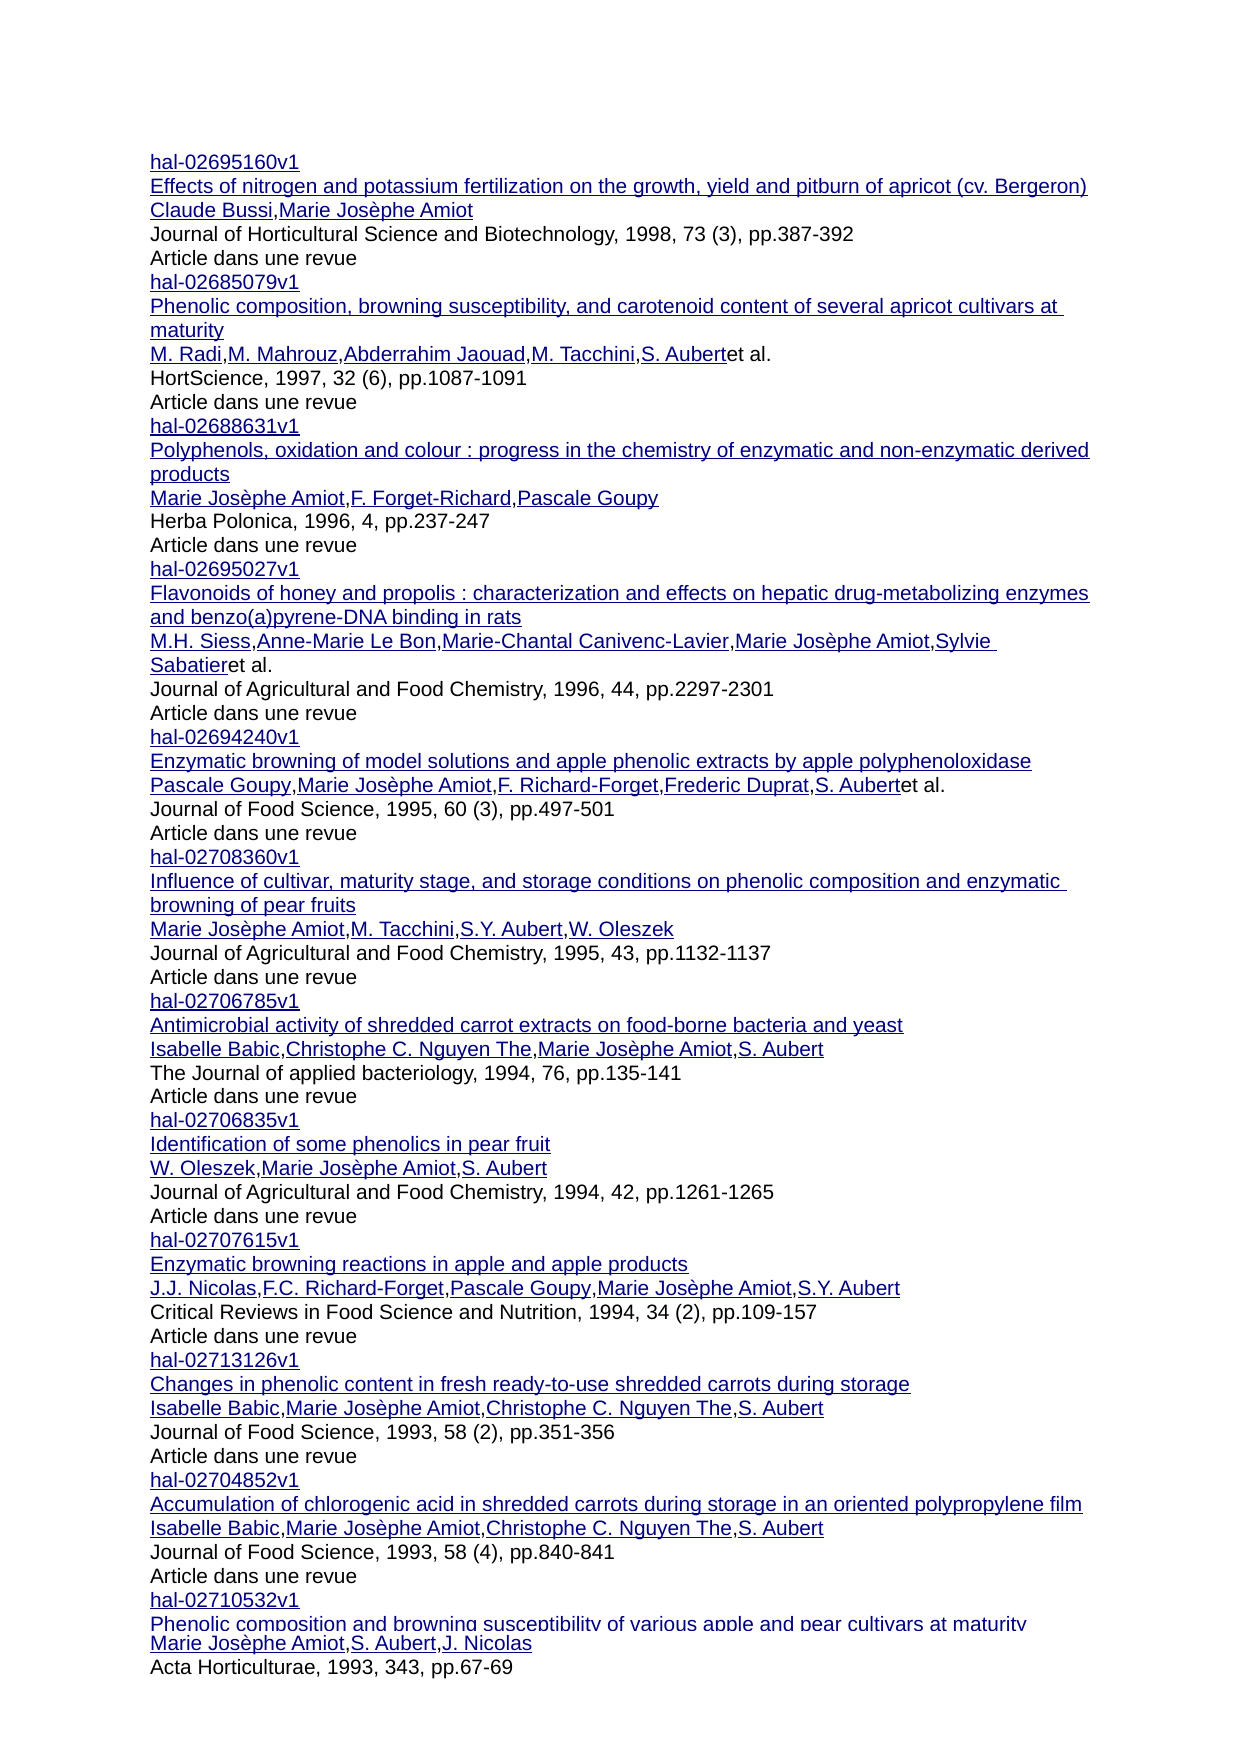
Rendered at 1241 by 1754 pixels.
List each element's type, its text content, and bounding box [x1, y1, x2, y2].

table_cell Accumulation of chlorogenic acid in shredded carrots during storage in an oriented polypropylene film Isabelle Babic,Marie Josèphe Amiot,Christophe C. Nguyen The,S. Aubert Journal of Food Science, 1993, 58 (4), pp.840-841 Article dans une revue hal-02710532v1 [150, 1492, 1090, 1611]
table_cell products Marie Josèphe Amiot,F. Forget-Richard,Pascale Goupy Herba Polonica, 1996, 4, pp.237-247 Article dans une revue hal-02695027v1 [150, 459, 1090, 581]
table_cell Changes in phenolic content in fresh ready-to-use shredded carrots during storage Isabelle Babic,Marie Josèphe Amiot,Christophe C. Nguyen The,S. Aubert Journal of Food Science, 1993, 58 (2), pp.351-356 Article dans une revue hal-02704852v1 [150, 1372, 1090, 1492]
table_cell Flavonoids of honey and propolis : characterization and effects on hepatic drug-metabolizing enzymes [150, 581, 1090, 602]
table_cell Antimicrobial activity of shredded carrot extracts on food-borne bacteria and yeast Isabelle Babic,Christophe C. Nguyen The,Marie Josèphe Amiot,S. Aubert The Journal of applied bacteriology, 1994, 76, pp.135-141 Article dans une revue hal-02706835v1 [150, 1013, 1090, 1132]
table_cell and benzo(a)pyrene-DNA binding in rats M.H. Siess,Anne-Marie Le Bon,Marie-Chantal Canivenc-Lavier,Marie Josèphe Amiot,Sylvie Sabatieret al. Journal of Agricultural and Food Chemistry, 1996, 44, pp.2297-2301 Article dans une revue hal-02694240v1 [150, 603, 1090, 749]
table_cell Polyphenols, oxidation and colour : progress in the chemistry of enzymatic and non-enzymatic derived [150, 438, 1090, 458]
table_cell Effects of nitrogen and potassium fertilization on the growth, yield and pitburn of apricot (cv. Bergeron) Claude Bussi,Marie Josèphe Amiot Journal of Horticultural Science and Biotechnology, 1998, 73 (3), pp.387-392 Article dans une revue hal-02685079v1 [150, 174, 1090, 294]
table_cell Enzymatic browning of model solutions and apple phenolic extracts by apple polyphenoloxidase Pascale Goupy,Marie Josèphe Amiot,F. Richard-Forget,Frederic Duprat,S. Aubertet al. Journal of Food Science, 1995, 60 (3), pp.497-501 Article dans une revue hal-02708360v1 [150, 749, 1090, 869]
table_cell Phenolic composition, browning susceptibility, and carotenoid content of several apricot cultivars at maturity M. Radi,M. Mahrouz,Abderrahim Jaouad,M. Tacchini,S. Aubertet al. HortScience, 1997, 32 (6), pp.1087-1091 Article dans une revue hal-02688631v1 [150, 294, 1090, 437]
table_cell Enzymatic browning reactions in apple and apple products J.J. Nicolas,F.C. Richard-Forget,Pascale Goupy,Marie Josèphe Amiot,S.Y. Aubert Critical Reviews in Food Science and Nutrition, 1994, 34 (2), pp.109-157 Article dans une revue hal-02713126v1 [150, 1252, 1090, 1372]
table_cell Influence of cultivar, maturity stage, and storage conditions on phenolic composition and enzymatic browning of pear fruits Marie Josèphe Amiot,M. Tacchini,S.Y. Aubert,W. Oleszek Journal of Agricultural and Food Chemistry, 1995, 43, pp.1132-1137 Article dans une revue hal-02706785v1 [150, 869, 1090, 1012]
table_cell Identification of some phenolics in pear fruit W. Oleszek,Marie Josèphe Amiot,S. Aubert Journal of Agricultural and Food Chemistry, 1994, 42, pp.1261-1265 Article dans une revue hal-02707615v1 [150, 1132, 1090, 1252]
table_cell hal-02695160v1 [150, 150, 1090, 174]
table_cell Phenolic composition and browning susceptibility of various apple and pear cultivars at maturity Marie Josèphe Amiot,S. Aubert,J. Nicolas Acta Horticulturae, 1993, 343, pp.67-69 [150, 1611, 1090, 1679]
